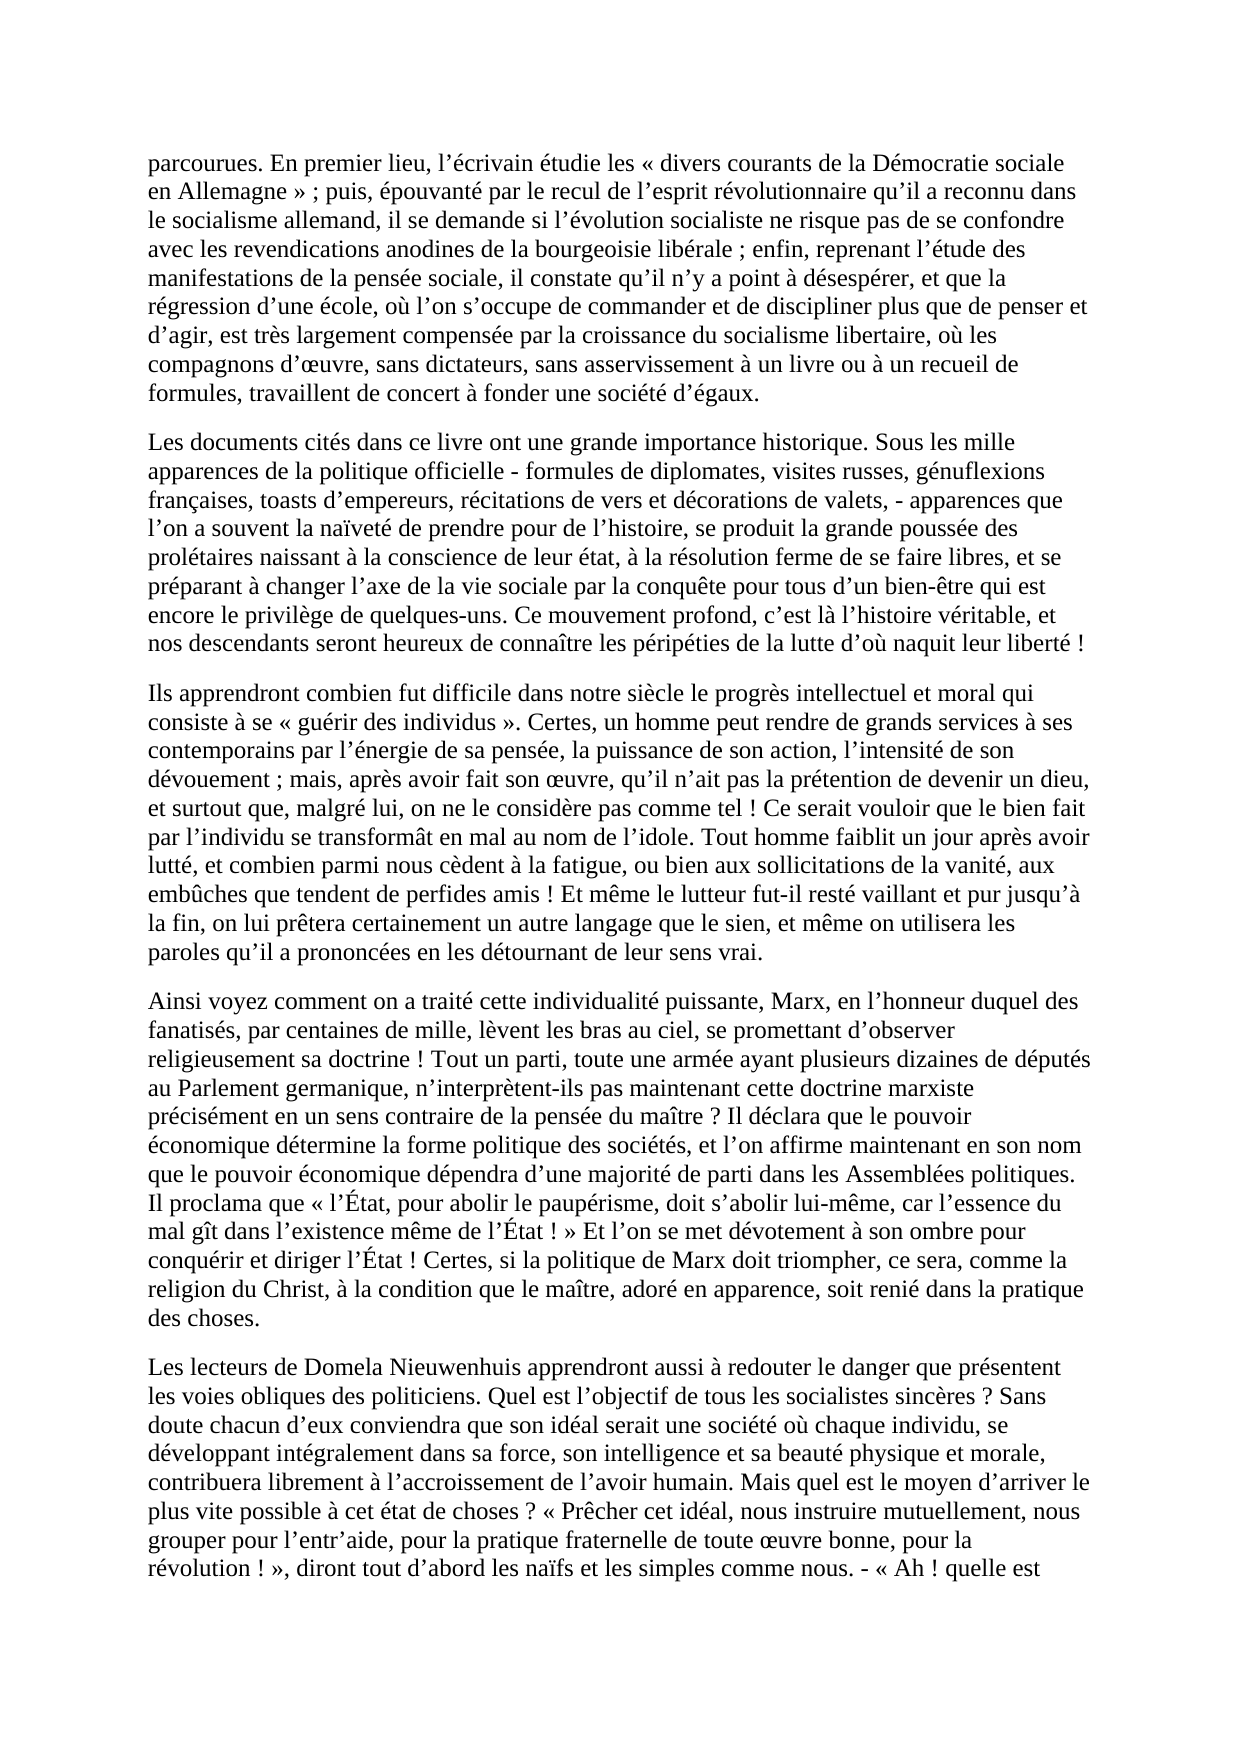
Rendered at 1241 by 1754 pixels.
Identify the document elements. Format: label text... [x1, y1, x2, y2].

text Ils apprendront combien fut difficile dans notre siècle le progrès intellectuel et moral qui consiste à se « guérir des individus ». Certes, un homme peut rendre de grands services à ses contemporains par l’énergie de sa pensée, la puissance de son action, l’intensité de son dévouement ; mais, après avoir fait son œuvre, qu’il n’ait pas la prétention de devenir un dieu, et surtout que, malgré lui, on ne le considère pas comme tel ! Ce serait vouloir que le bien fait par l’individu se transformât en mal au nom de l’idole. Tout homme faiblit un jour après avoir lutté, et combien parmi nous cèdent à la fatigue, ou bien aux sollicitations de la vanité, aux embûches que tendent de perfides amis ! Et même le lutteur fut-il resté vaillant et pur jusqu’à la fin, on lui prêtera certainement un autre langage que le sien, et même on utilisera les paroles qu’il a prononcées en les détournant de leur sens vrai. [148, 678, 1093, 966]
text Ainsi voyez comment on a traité cette individualité puissante, Marx, en l’honneur duquel des fanatisés, par centaines de mille, lèvent les bras au ciel, se promettant d’observer religieusement sa doctrine ! Tout un parti, toute une armée ayant plusieurs dizaines de députés au Parlement germanique, n’interprètent-ils pas maintenant cette doctrine marxiste précisément en un sens contraire de la pensée du maître ? Il déclara que le pouvoir économique détermine la forme politique des sociétés, et l’on affirme maintenant en son nom que le pouvoir économique dépendra d’une majorité de parti dans les Assemblées politiques. Il proclama que « l’État, pour abolir le paupérisme, doit s’abolir lui-même, car l’essence du mal gît dans l’existence même de l’État ! » Et l’on se met dévotement à son ombre pour conquérir et diriger l’État ! Certes, si la politique de Marx doit triompher, ce sera, comme la religion du Christ, à la condition que le maître, adoré en apparence, soit renié dans la pratique des choses. [148, 986, 1093, 1331]
text parcourues. En premier lieu, l’écrivain étudie les « divers courants de la Démocratie sociale en Allemagne » ; puis, épouvanté par le recul de l’esprit révolutionnaire qu’il a reconnu dans le socialisme allemand, il se demande si l’évolution socialiste ne risque pas de se confondre avec les revendications anodines de la bourgeoisie libérale ; enfin, reprenant l’étude des manifestations de la pensée sociale, il constate qu’il n’y a point à désespérer, et que la régression d’une école, où l’on s’occupe de commander et de discipliner plus que de penser et d’agir, est très largement compensée par la croissance du socialisme libertaire, où les compagnons d’œuvre, sans dictateurs, sans asservissement à un livre ou à un recueil de formules, travaillent de concert à fonder une société d’égaux. [148, 148, 1093, 406]
text Les lecteurs de Domela Nieuwenhuis apprendront aussi à redouter le danger que présentent les voies obliques des politiciens. Quel est l’objectif de tous les socialistes sincères ? Sans doute chacun d’eux conviendra que son idéal serait une société où chaque individu, se développant intégralement dans sa force, son intelligence et sa beauté physique et morale, contribuera librement à l’accroissement de l’avoir humain. Mais quel est le moyen d’arriver le plus vite possible à cet état de choses ? « Prêcher cet idéal, nous instruire mutuellement, nous grouper pour l’entr’aide, pour la pratique fraternelle de toute œuvre bonne, pour la révolution ! », diront tout d’abord les naïfs et les simples comme nous. - « Ah ! quelle est [148, 1352, 1093, 1582]
text Les documents cités dans ce livre ont une grande importance historique. Sous les mille apparences de la politique officielle - formules de diplomates, visites russes, génuflexions françaises, toasts d’empereurs, récitations de vers et décorations de valets, - apparences que l’on a souvent la naïveté de prendre pour de l’histoire, se produit la grande poussée des prolétaires naissant à la conscience de leur état, à la résolution ferme de se faire libres, et se préparant à changer l’axe de la vie sociale par la conquête pour tous d’un bien-être qui est encore le privilège de quelques-uns. Ce mouvement profond, c’est là l’histoire véritable, et nos descendants seront heureux de connaître les péripéties de la lutte d’où naquit leur liberté ! [148, 427, 1093, 657]
